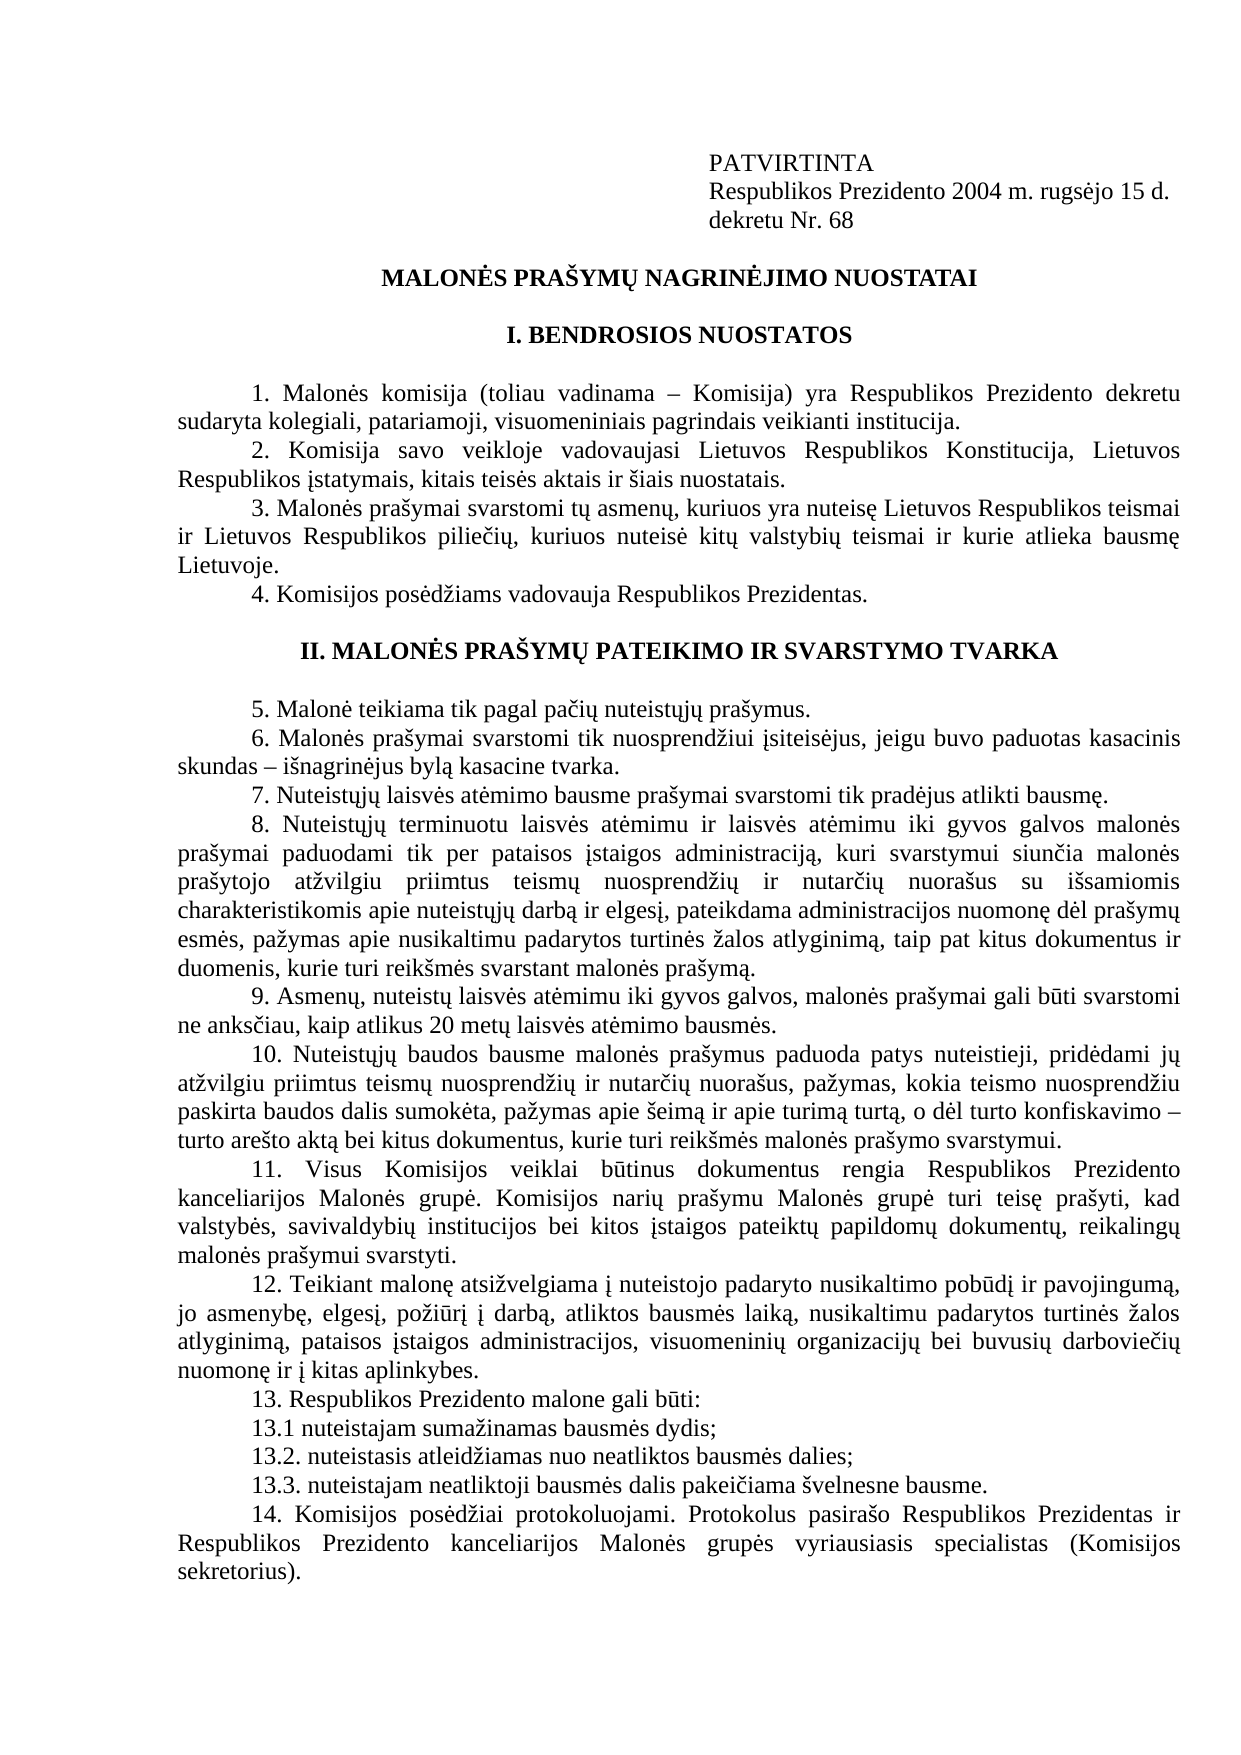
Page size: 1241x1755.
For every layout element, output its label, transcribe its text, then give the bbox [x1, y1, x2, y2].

text 1. Malonės komisija (toliau vadinama – Komisija) yra Respublikos Prezidento dekretu sudaryta kolegiali, patariamoji, visuomeniniais pagrindais veikianti institucija. [177, 378, 1181, 435]
text 14. Komisijos posėdžiai protokoluojami. Protokolus pasirašo Respublikos Prezidentas ir Respublikos Prezidento kanceliarijos Malonės grupės vyriausiasis specialistas (Komisijos sekretorius). [177, 1499, 1181, 1585]
text Respublikos Prezidento 2004 m. rugsėjo 15 d. [177, 176, 1181, 205]
text PATVIRTINTA [177, 148, 1181, 176]
text 9. Asmenų, nuteistų laisvės atėmimu iki gyvos galvos, malonės prašymai gali būti svarstomi ne anksčiau, kaip atlikus 20 metų laisvės atėmimo bausmės. [177, 981, 1181, 1039]
text 2. Komisija savo veikloje vadovaujasi Lietuvos Respublikos Konstitucija, Lietuvos Respublikos įstatymais, kitais teisės aktais ir šiais nuostatais. [177, 435, 1181, 493]
text 10. Nuteistųjų baudos bausme malonės prašymus paduoda patys nuteistieji, pridėdami jų atžvilgiu priimtus teismų nuosprendžių ir nutarčių nuorašus, pažymas, kokia teismo nuosprendžiu paskirta baudos dalis sumokėta, pažymas apie šeimą ir apie turimą turtą, o dėl turto konfiskavimo – turto arešto aktą bei kitus dokumentus, kurie turi reikšmės malonės prašymo svarstymui. [177, 1039, 1181, 1154]
text 4. Komisijos posėdžiams vadovauja Respublikos Prezidentas. [177, 579, 1181, 608]
text II. MALONĖS PRAŠYMŲ PATEIKIMO IR SVARSTYMO TVARKA [177, 636, 1181, 665]
text 8. Nuteistųjų terminuotu laisvės atėmimu ir laisvės atėmimu iki gyvos galvos malonės prašymai paduodami tik per pataisos įstaigos administraciją, kuri svarstymui siunčia malonės prašytojo atžvilgiu priimtus teismų nuosprendžių ir nutarčių nuorašus su išsamiomis charakteristikomis apie nuteistųjų darbą ir elgesį, pateikdama administracijos nuomonę dėl prašymų esmės, pažymas apie nusikaltimu padarytos turtinės žalos atlyginimą, taip pat kitus dokumentus ir duomenis, kurie turi reikšmės svarstant malonės prašymą. [177, 809, 1181, 981]
text 12. Teikiant malonę atsižvelgiama į nuteistojo padaryto nusikaltimo pobūdį ir pavojingumą, jo asmenybę, elgesį, požiūrį į darbą, atliktos bausmės laiką, nusikaltimu padarytos turtinės žalos atlyginimą, pataisos įstaigos administracijos, visuomeninių organizacijų bei buvusių darboviečių nuomonę ir į kitas aplinkybes. [177, 1269, 1181, 1384]
text 11. Visus Komisijos veiklai būtinus dokumentus rengia Respublikos Prezidento kanceliarijos Malonės grupė. Komisijos narių prašymu Malonės grupė turi teisę prašyti, kad valstybės, savivaldybių institucijos bei kitos įstaigos pateiktų papildomų dokumentų, reikalingų malonės prašymui svarstyti. [177, 1154, 1181, 1269]
text 6. Malonės prašymai svarstomi tik nuosprendžiui įsiteisėjus, jeigu buvo paduotas kasacinis skundas – išnagrinėjus bylą kasacine tvarka. [177, 723, 1181, 780]
text 13. Respublikos Prezidento malone gali būti: [177, 1384, 1181, 1413]
text dekretu Nr. 68 [177, 205, 1181, 234]
text 7. Nuteistųjų laisvės atėmimo bausme prašymai svarstomi tik pradėjus atlikti bausmę. [177, 780, 1181, 809]
text 3. Malonės prašymai svarstomi tų asmenų, kuriuos yra nuteisę Lietuvos Respublikos teismai ir Lietuvos Respublikos piliečių, kuriuos nuteisė kitų valstybių teismai ir kurie atlieka bausmę Lietuvoje. [177, 493, 1181, 579]
text 13.1 nuteistajam sumažinamas bausmės dydis; [177, 1413, 1181, 1441]
text 5. Malonė teikiama tik pagal pačių nuteistųjų prašymus. [177, 694, 1181, 723]
text 13.2. nuteistasis atleidžiamas nuo neatliktos bausmės dalies; [177, 1441, 1181, 1470]
text 13.3. nuteistajam neatliktoji bausmės dalis pakeičiama švelnesne bausme. [177, 1470, 1181, 1499]
text MALONĖS PRAŠYMŲ NAGRINĖJIMO NUOSTATAI [177, 263, 1181, 291]
text I. BENDROSIOS NUOSTATOS [177, 320, 1181, 349]
